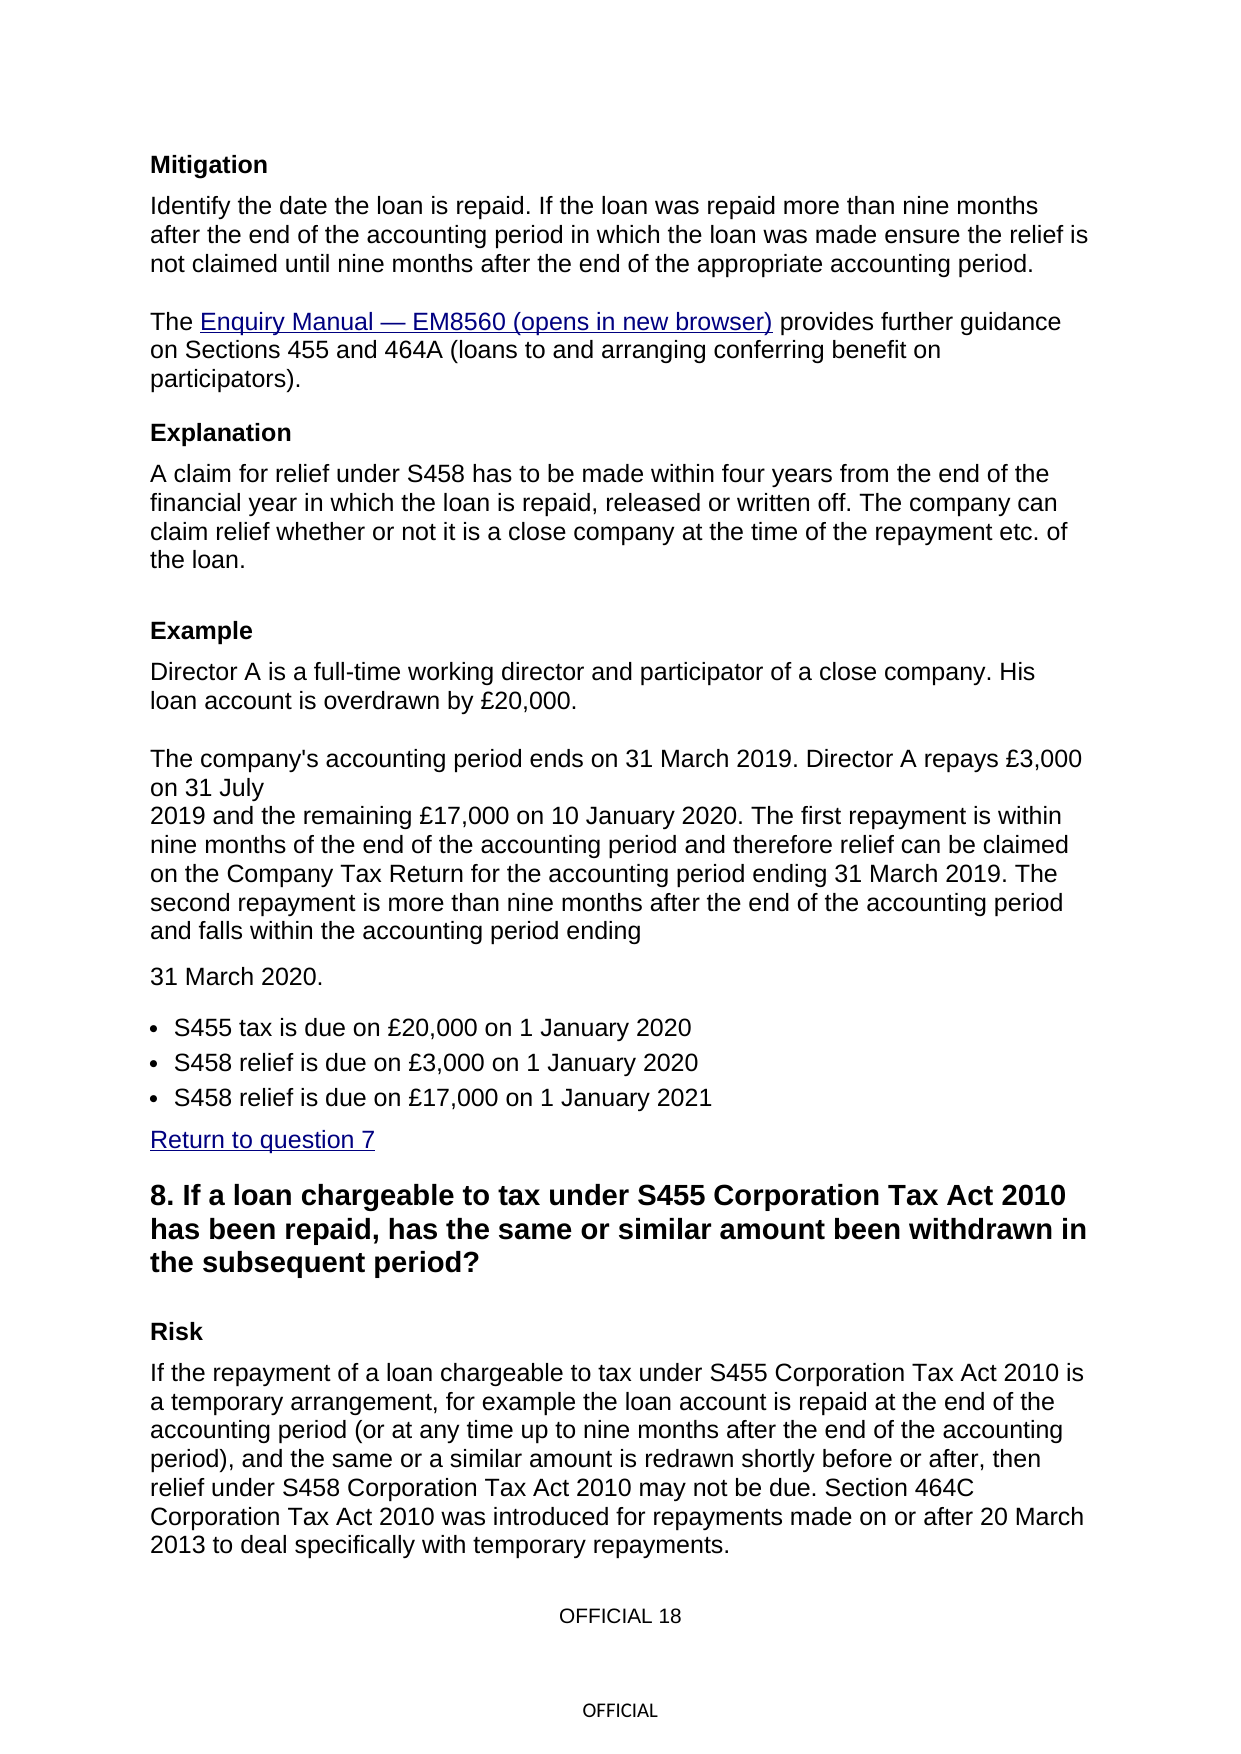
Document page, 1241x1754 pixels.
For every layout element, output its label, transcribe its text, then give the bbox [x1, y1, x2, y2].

list S455 tax is due on £20,000 on 1 January 2020 [150, 1013, 1090, 1042]
list S458 relief is due on £17,000 on 1 January 2021 [150, 1083, 1090, 1112]
text Director A is a full-time working director and participator of a close company. His loan account is overdrawn by £20,000. [150, 657, 1090, 714]
text The company's accounting period ends on 31 March 2019. Director A repays £3,000 on 31 July [150, 744, 1090, 801]
text 31 March 2020. [150, 962, 1090, 990]
text Identify the date the loan is repaid. If the loan was repaid more than nine months after the end of the accounting period in which the loan was made ensure the relief is not claimed until nine months after the end of the appropriate accounting period. [150, 191, 1090, 277]
text Return to question 7 [150, 1124, 1090, 1153]
subtitle Example [150, 616, 1090, 644]
list S458 relief is due on £3,000 on 1 January 2020 [150, 1048, 1090, 1077]
subtitle Mitigation [150, 150, 1090, 179]
subtitle 8. If a loan chargeable to tax under S455 Corporation Tax Act 2010 has been repaid, has the same or similar amount been withdrawn in the subsequent period? [150, 1178, 1090, 1279]
text 2019 and the remaining £17,000 on 10 January 2020. The first repayment is within nine months of the end of the accounting period and therefore relief can be claimed on the Company Tax Return for the accounting period ending 31 March 2019. The second repayment is more than nine months after the end of the accounting period and falls within the accounting period ending [150, 801, 1090, 945]
text A claim for relief under S458 has to be made within four years from the end of the financial year in which the loan is repaid, released or written off. The company can claim relief whether or not it is a close company at the time of the repayment etc. of the loan. [150, 459, 1090, 574]
subtitle Explanation [150, 418, 1090, 447]
text If the repayment of a loan chargeable to tax under S455 Corporation Tax Act 2010 is a temporary arrangement, for example the loan account is repaid at the end of the accounting period (or at any time up to nine months after the end of the accounting period), and the same or a similar amount is redrawn shortly before or after, then relief under S458 Corporation Tax Act 2010 may not be due. Section 464C Corporation Tax Act 2010 was introduced for repayments made on or after 20 March 2013 to deal specifically with temporary repayments. [150, 1358, 1090, 1559]
text The Enquiry Manual — EM8560 (opens in new browser) provides further guidance on Sections 455 and 464A (loans to and arranging conferring benefit on participators). [150, 307, 1090, 393]
subtitle Risk [150, 1316, 1090, 1345]
